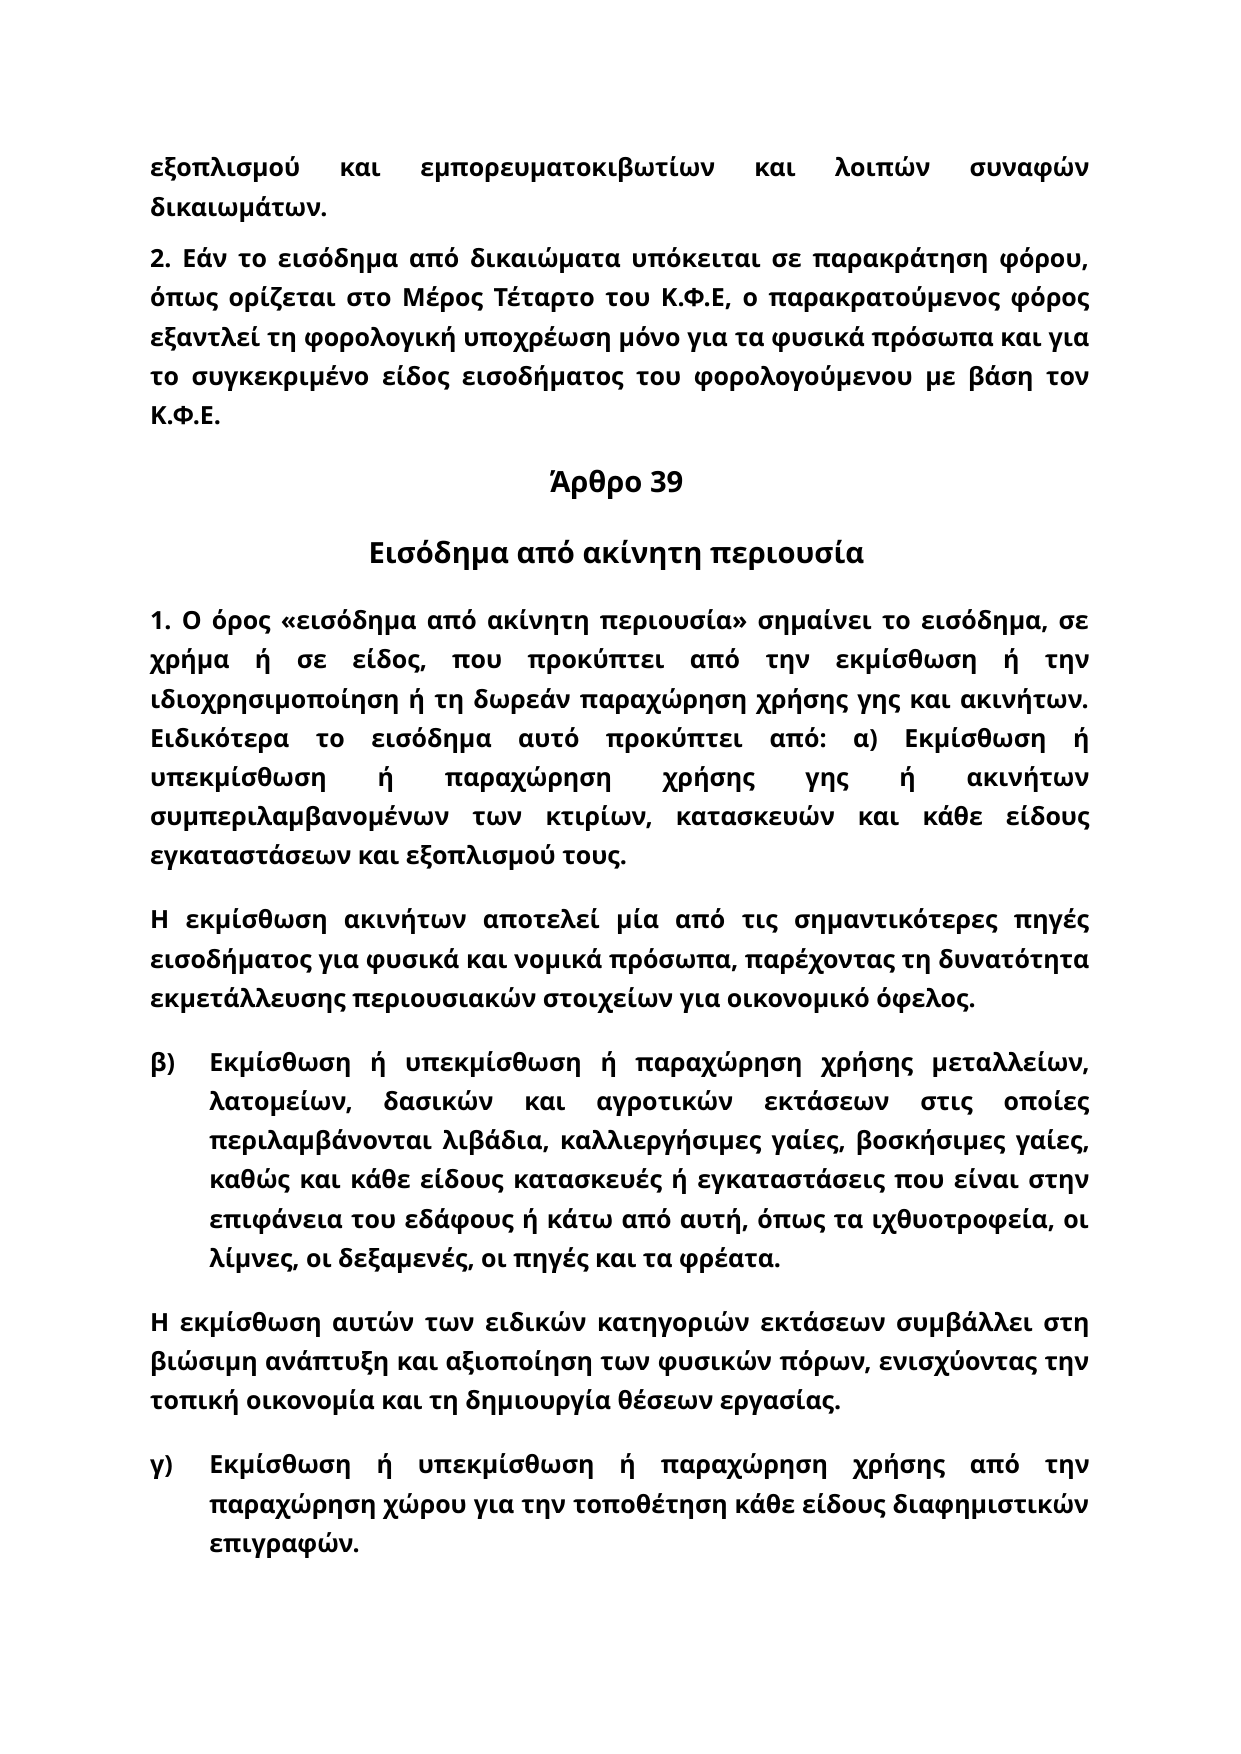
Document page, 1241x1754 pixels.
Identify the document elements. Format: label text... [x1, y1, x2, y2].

list β) Εκμίσθωση ή υπεκμίσθωση ή παραχώρηση χρήσης μεταλλείων, λατομείων, δασικών και αγροτικών εκτάσεων στις οποίες περιλαμβάνονται λιβάδια, καλλιεργήσιμες γαίες, βοσκήσιμες γαίες, καθώς και κάθε είδους κατασκευές ή εγκαταστάσεις που είναι στην επιφάνεια του εδάφους ή κάτω από αυτή, όπως τα ιχθυοτροφεία, οι λίμνες, οι δεξαμενές, οι πηγές και τα φρέατα. [150, 1044, 1090, 1274]
subtitle Άρθρο 39 [150, 462, 1090, 501]
text 2. Εάν το εισόδημα από δικαιώματα υπόκειται σε παρακράτηση φόρου, όπως ορίζεται στο Μέρος Τέταρτο του Κ.Φ.Ε, ο παρακρατούμενος φόρος εξαντλεί τη φορολογική υποχρέωση μόνο για τα φυσικά πρόσωπα και για το συγκεκριμένο είδος εισοδήματος του φορολογούμενου με βάση τον Κ.Φ.Ε. [150, 241, 1090, 432]
text Η εκμίσθωση αυτών των ειδικών κατηγοριών εκτάσεων συμβάλλει στη βιώσιμη ανάπτυξη και αξιοποίηση των φυσικών πόρων, ενισχύοντας την τοπική οικονομία και τη δημιουργία θέσεων εργασίας. [150, 1304, 1090, 1417]
text εξοπλισμού και εμπορευματοκιβωτίων και λοιπών συναφών δικαιωμάτων. [150, 150, 1090, 223]
list γ) Εκμίσθωση ή υπεκμίσθωση ή παραχώρηση χρήσης από την παραχώρηση χώρου για την τοποθέτηση κάθε είδους διαφημιστικών επιγραφών. [150, 1447, 1090, 1559]
text Η εκμίσθωση ακινήτων αποτελεί μία από τις σημαντικότερες πηγές εισοδήματος για φυσικά και νομικά πρόσωπα, παρέχοντας τη δυνατότητα εκμετάλλευσης περιουσιακών στοιχείων για οικονομικό όφελος. [150, 902, 1090, 1014]
subtitle Εισόδημα από ακίνητη περιουσία [150, 532, 1090, 572]
text 1. Ο όρος «εισόδημα από ακίνητη περιουσία» σημαίνει το εισόδημα, σε χρήμα ή σε είδος, που προκύπτει από την εκμίσθωση ή την ιδιοχρησιμοποίηση ή τη δωρεάν παραχώρηση χρήσης γης και ακινήτων. Ειδικότερα το εισόδημα αυτό προκύπτει από: α) Εκμίσθωση ή υπεκμίσθωση ή παραχώρηση χρήσης γης ή ακινήτων συμπεριλαμβανομένων των κτιρίων, κατασκευών και κάθε είδους εγκαταστάσεων και εξοπλισμού τους. [150, 603, 1090, 872]
